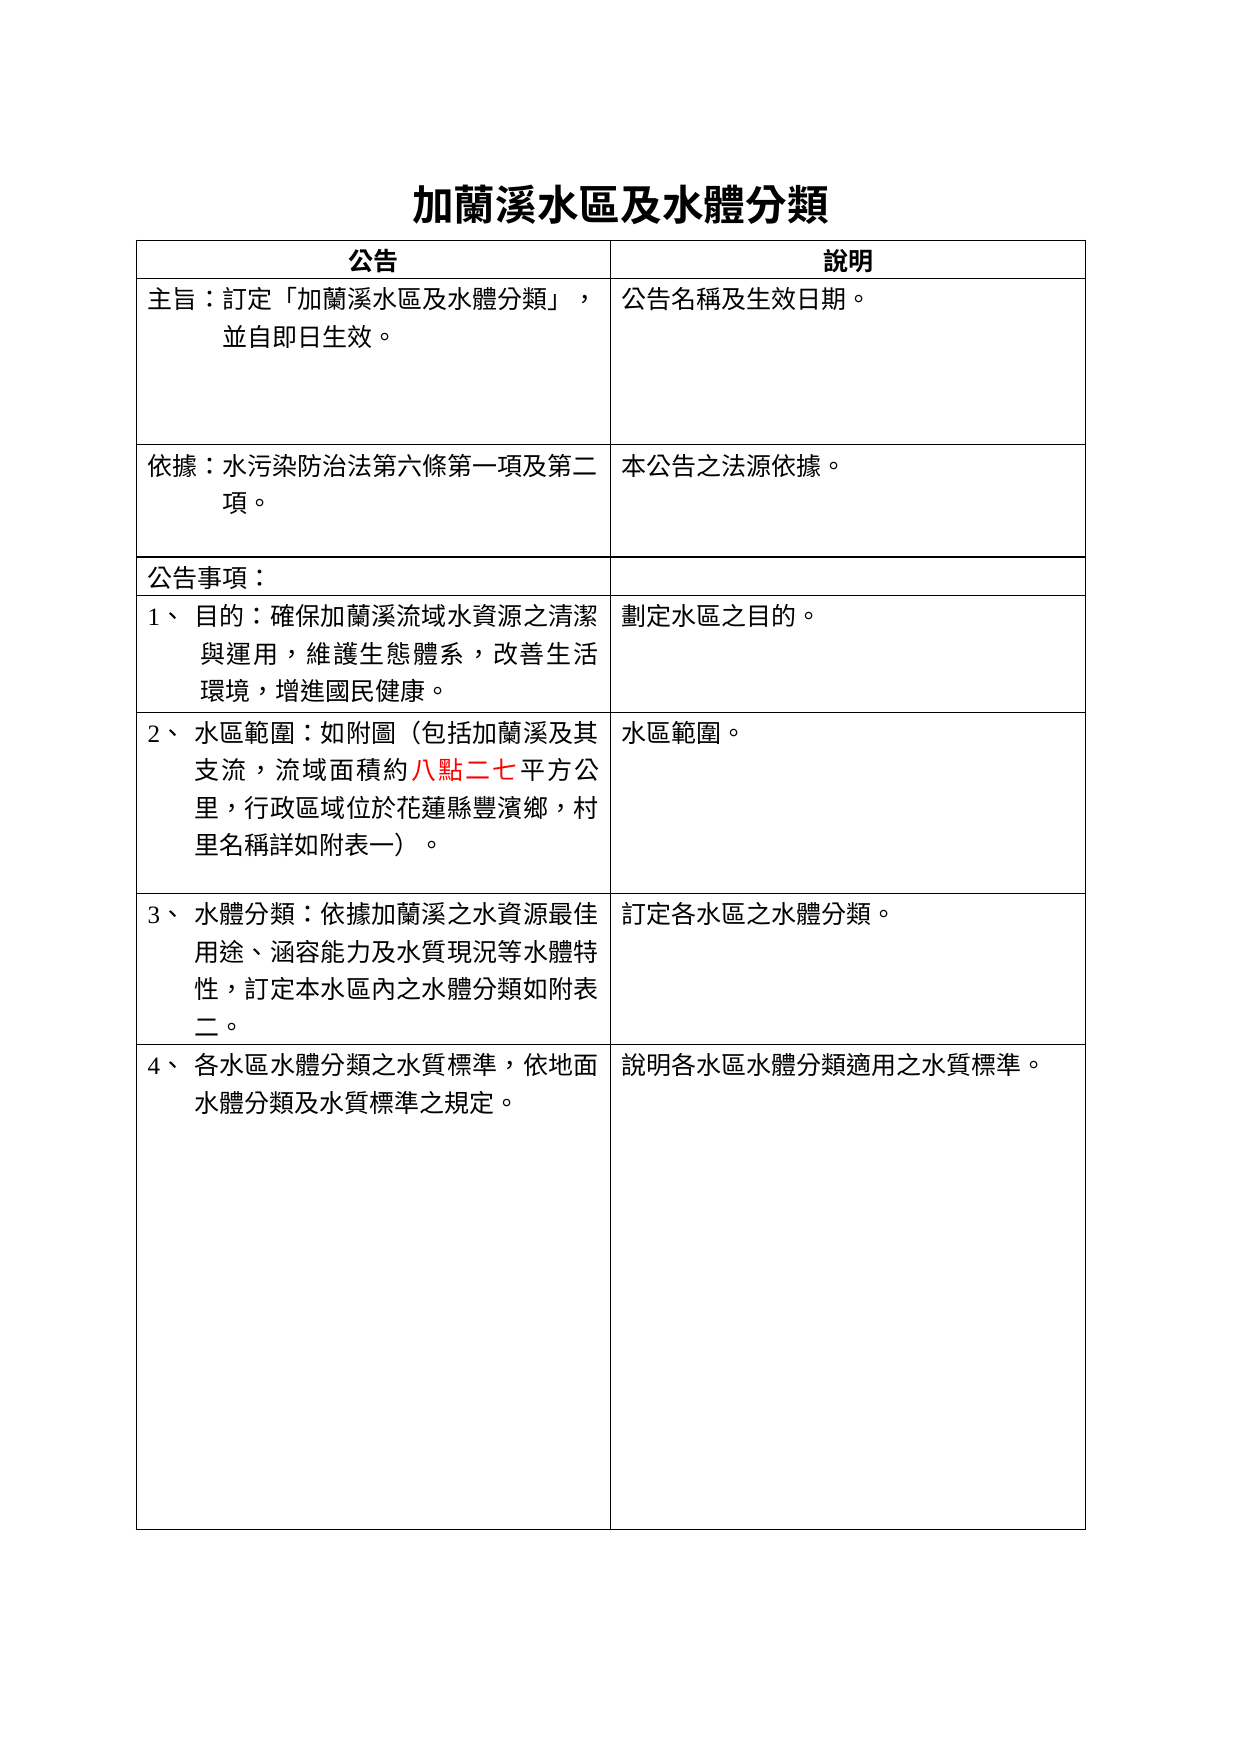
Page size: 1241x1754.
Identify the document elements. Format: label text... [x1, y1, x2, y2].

table_cell 各水區水體分類之水質標準，依地面水體分類及水質標準之規定。 [137, 1045, 610, 1529]
table_cell [611, 558, 1085, 595]
table_cell 公告名稱及生效日期。 [611, 279, 1085, 444]
table_cell 說明各水區水體分類適用之水質標準。 [611, 1045, 1085, 1529]
table_header 公告 [137, 241, 610, 278]
table_header 說明 [611, 241, 1085, 278]
text 加蘭溪水區及水體分類 [148, 164, 1092, 239]
table_cell 主旨：訂定「加蘭溪水區及水體分類」，並自即日生效。 [137, 279, 610, 444]
table_cell 水區範圍：如附圖（包括加蘭溪及其支流，流域面積約八點二七平方公里，行政區域位於花蓮縣豐濱鄉，村里名稱詳如附表一）。 [137, 713, 610, 893]
table_cell 目的：確保加蘭溪流域水資源之清潔與運用，維護生態體系，改善生活環境，增進國民健康。 [137, 596, 610, 712]
table_cell 本公告之法源依據。 [611, 445, 1085, 556]
table_cell 依據：水污染防治法第六條第一項及第二項。 [137, 445, 610, 556]
table_cell 公告事項： [137, 558, 610, 595]
table_cell 水體分類：依據加蘭溪之水資源最佳用途、涵容能力及水質現況等水體特性，訂定本水區內之水體分類如附表二。 [137, 894, 610, 1044]
table_cell 水區範圍。 [611, 713, 1085, 893]
table_cell 訂定各水區之水體分類。 [611, 894, 1085, 1044]
table_cell 劃定水區之目的。 [611, 596, 1085, 712]
